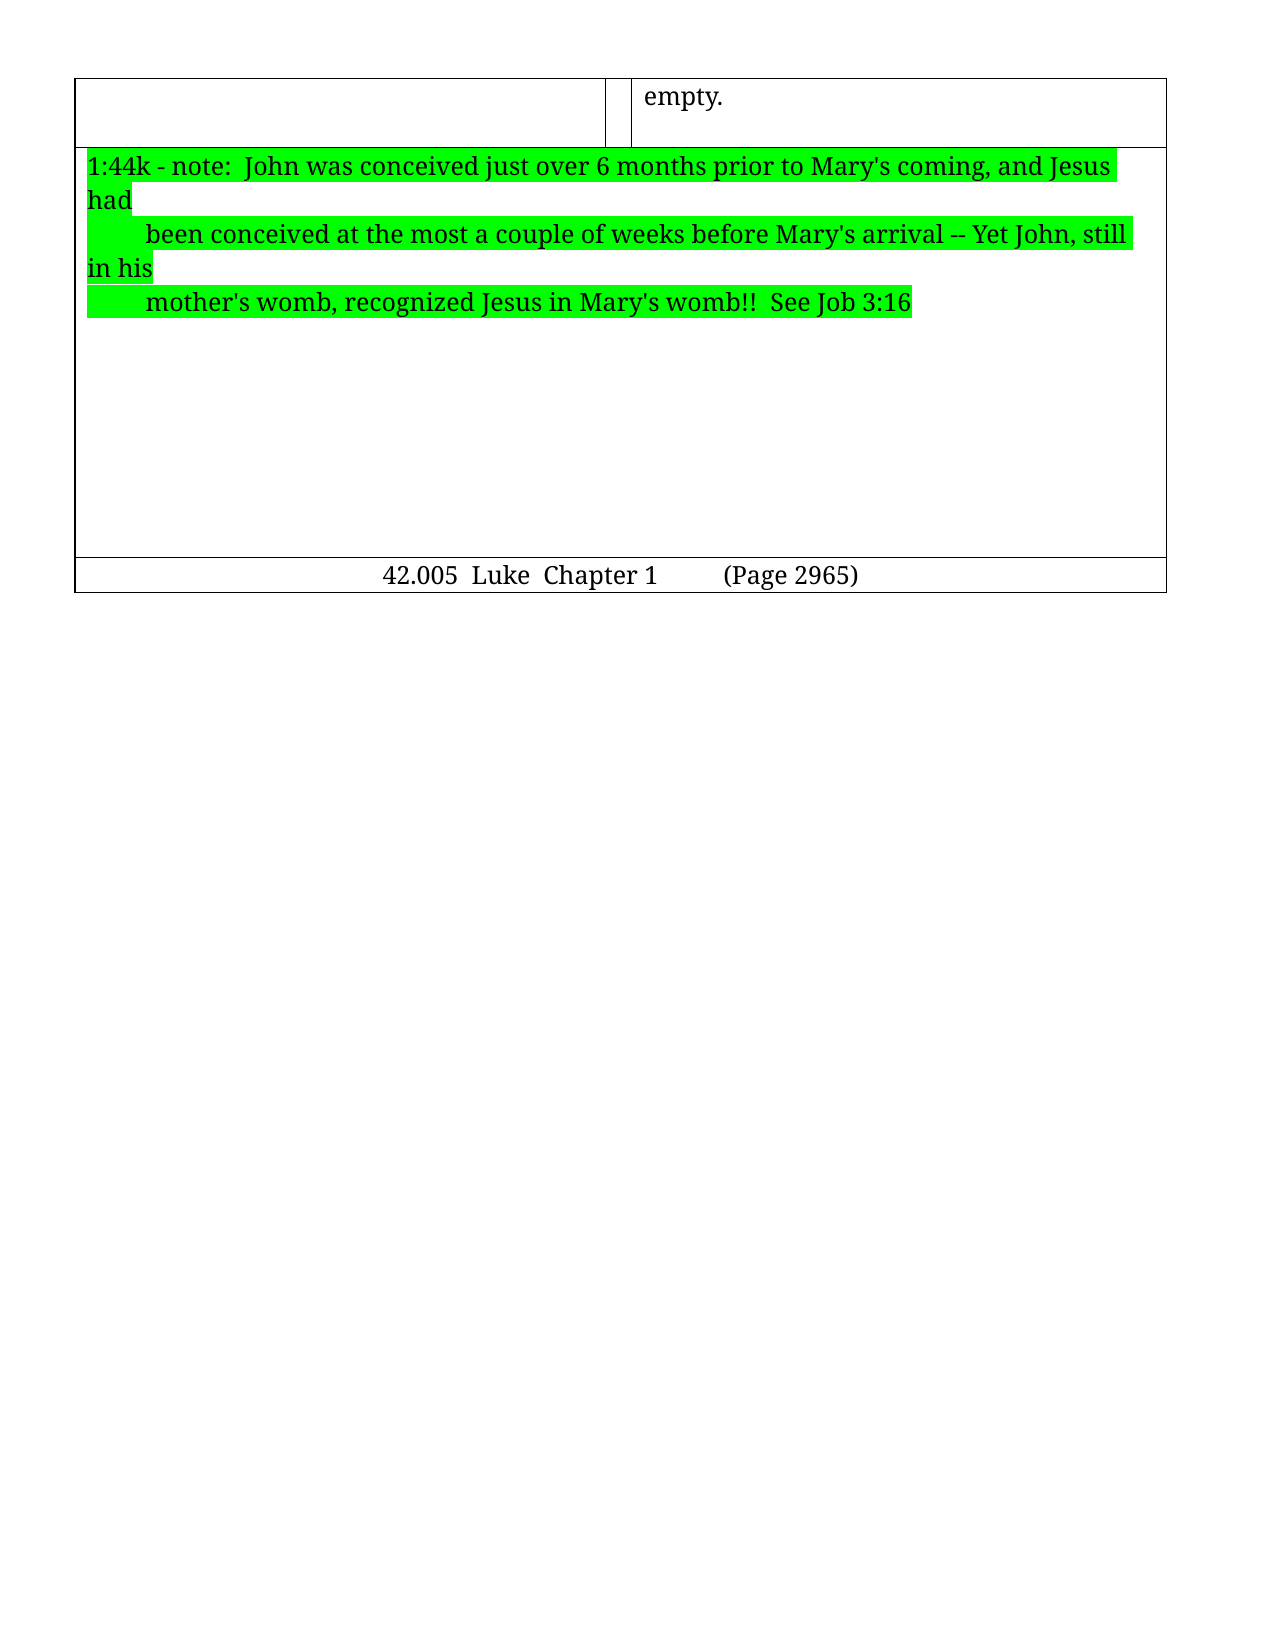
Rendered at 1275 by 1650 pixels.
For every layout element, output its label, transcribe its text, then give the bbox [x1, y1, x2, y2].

table_cell 42.005 Luke Chapter 1 (Page 2965) [76, 558, 1166, 592]
table_cell 1:44k - note: John was conceived just over 6 months prior to Mary's coming, and Jesus had been conceived at the most a couple of weeks before Mary's arrival -- Yet John, still in his mother's womb, recognized Jesus in Mary's womb!! See Job 3:16 [76, 148, 1166, 557]
table_cell [606, 79, 631, 147]
table_cell empty. [632, 79, 1166, 147]
table_cell [76, 79, 605, 147]
